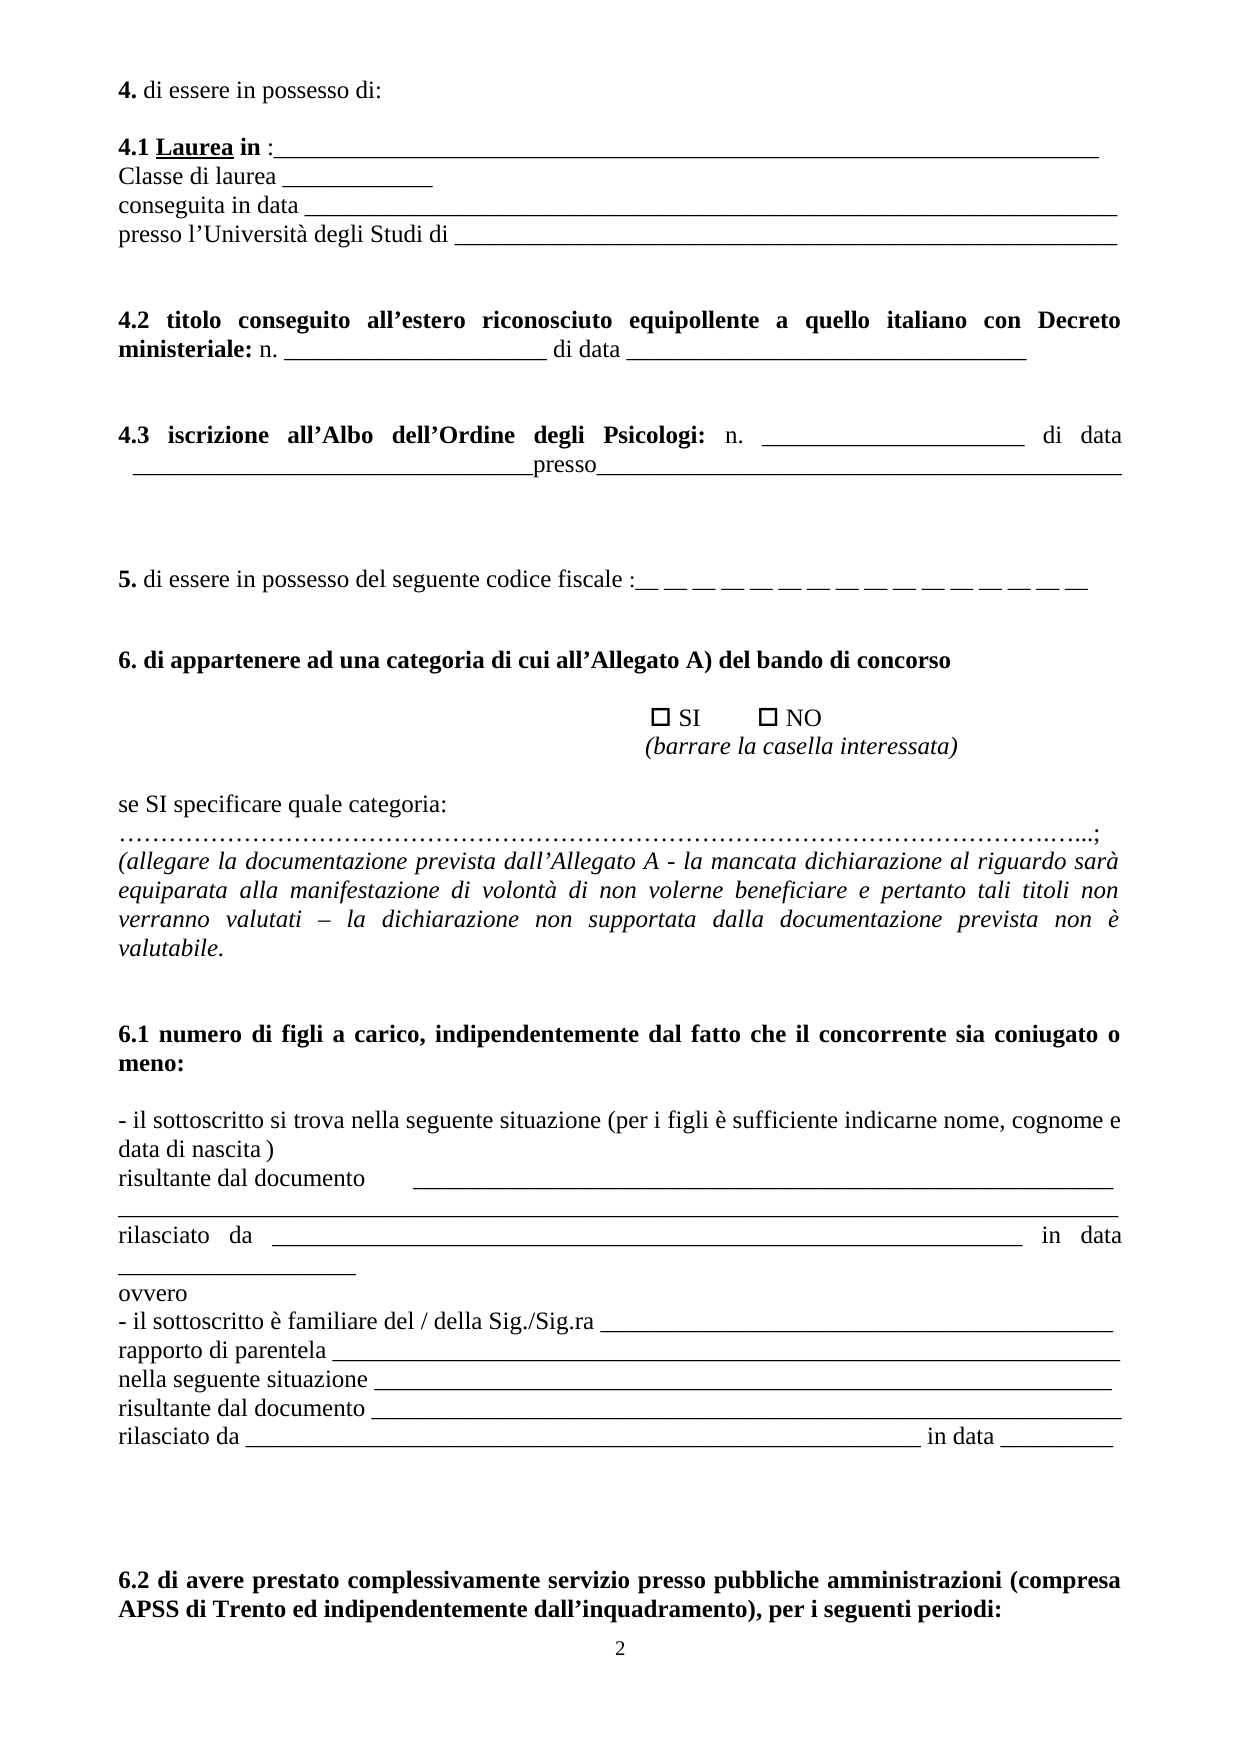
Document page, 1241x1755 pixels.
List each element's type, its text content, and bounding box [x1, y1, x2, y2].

text rilasciato da ______________________________________________________ in data _________ [118, 1421, 1122, 1450]
text se SI specificare quale categoria: [118, 789, 1122, 818]
text nella seguente situazione ___________________________________________________________ [118, 1364, 1122, 1393]
text (barrare la casella interessata) [645, 731, 1122, 760]
text ………………………………………………………………………………………………….…...; [118, 818, 1122, 846]
text 4. di essere in possesso di: [118, 75, 1122, 104]
text 6.1 numero di figli a carico, indipendentemente dal fatto che il concorrente sia coniugato o meno: [118, 1019, 1122, 1076]
text 5. di essere in possesso del seguente codice fiscale :__ __ __ __ __ __ __ __ __ __ __ __ __ __ __ __ [118, 564, 1122, 592]
text rilasciato da ____________________________________________________________ in data ___________________ [118, 1220, 1122, 1278]
text (allegare la documentazione prevista dall’Allegato A - la mancata dichiarazione al riguardo sarà equiparata alla manifestazione di volontà di non volerne beneficiare e pertanto tali titoli non verranno valutati – la dichiarazione non supportata dalla documentazione prevista non è valutabile. [118, 846, 1122, 961]
text - il sottoscritto si trova nella seguente situazione (per i figli è sufficiente indicarne nome, cognome e data di nascita ) [118, 1105, 1122, 1163]
text 4.3 iscrizione all’Albo dell’Ordine degli Psicologi: n. _____________________ di data ________________________________presso__________________________________________ [118, 420, 1122, 477]
text Classe di laurea ____________ [118, 161, 1122, 190]
text - il sottoscritto è familiare del / della Sig./Sig.ra _________________________________________ [118, 1306, 1122, 1335]
text 6. di appartenere ad una categoria di cui all’Allegato A) del bando di concorso [118, 645, 1122, 674]
text 4.1 Laurea in :__________________________________________________________________ [118, 132, 1122, 161]
text conseguita in data _________________________________________________________________ [118, 190, 1122, 219]
text ________________________________________________________________________________ [118, 1191, 1122, 1220]
text rapporto di parentela _______________________________________________________________ [118, 1335, 1122, 1364]
text  SI  NO [118, 703, 1122, 731]
text 4.2 titolo conseguito all’estero riconosciuto equipollente a quello italiano con Decreto ministeriale: n. _____________________ di data ________________________________ [118, 305, 1122, 362]
text risultante dal documento ________________________________________________________ [118, 1163, 1122, 1191]
text presso l’Università degli Studi di _____________________________________________________ [118, 219, 1122, 247]
text ovvero [118, 1278, 1122, 1306]
text 6.2 di avere prestato complessivamente servizio presso pubbliche amministrazioni (compresa APSS di Trento ed indipendentemente dall’inquadramento), per i seguenti periodi: [118, 1565, 1122, 1623]
text risultante dal documento ____________________________________________________________ [118, 1393, 1122, 1421]
